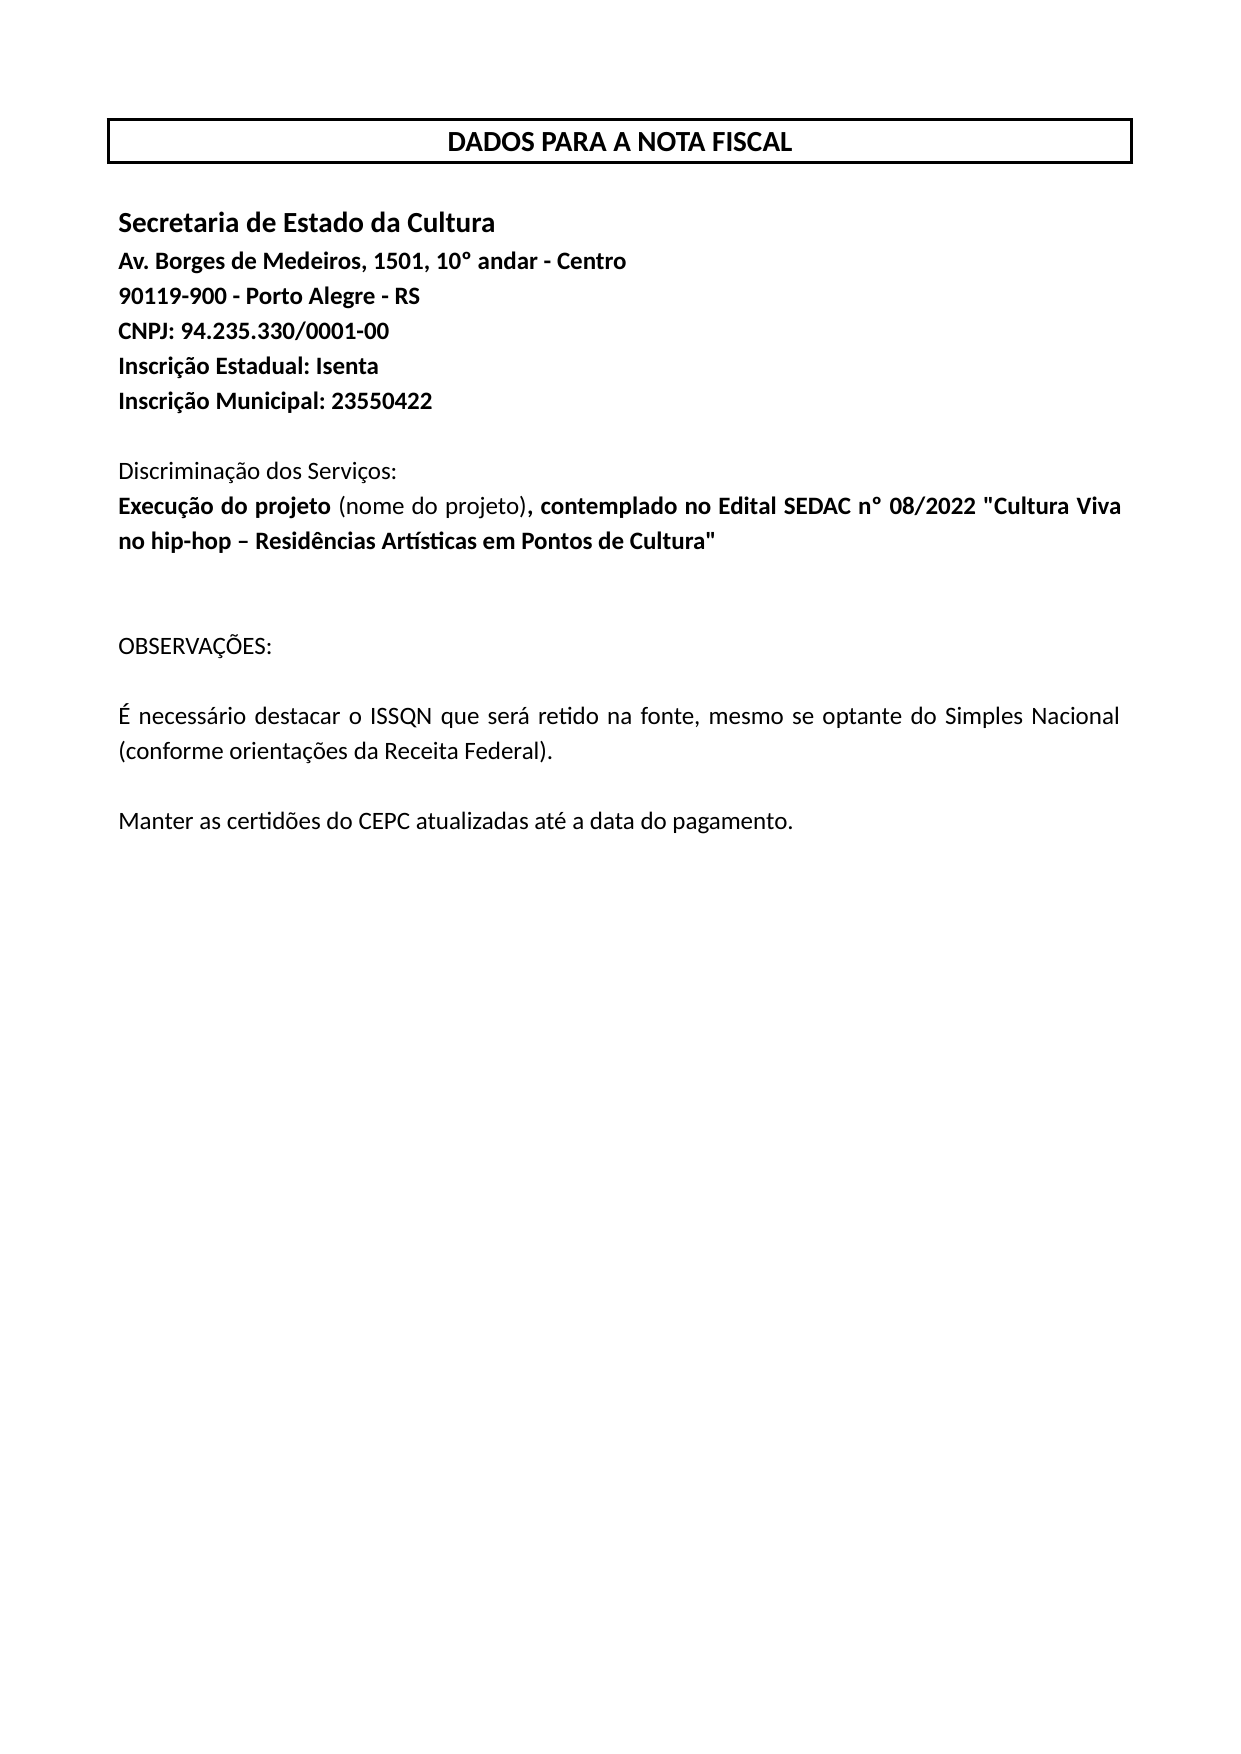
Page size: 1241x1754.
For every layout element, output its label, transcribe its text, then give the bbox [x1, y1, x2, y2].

text DADOS PARA A NOTA FISCAL [110, 121, 1130, 161]
text 90119-900 - Porto Alegre - RS [118, 280, 1122, 311]
text OBSERVAÇÕES: [118, 630, 1122, 661]
text Discriminação dos Serviços: [118, 455, 1122, 486]
text Av. Borges de Medeiros, 1501, 10º andar - Centro [118, 245, 1122, 276]
text Inscrição Estadual: Isenta [118, 350, 1122, 381]
text Inscrição Municipal: 23550422 [118, 385, 1122, 416]
text É necessário destacar o ISSQN que será retido na fonte, mesmo se optante do Simples Nacional (conforme orientações da Receita Federal). [118, 700, 1122, 766]
text Secretaria de Estado da Cultura [118, 204, 1122, 240]
text Manter as certidões do CEPC atualizadas até a data do pagamento. [118, 805, 1122, 836]
text CNPJ: 94.235.330/0001-00 [118, 315, 1122, 346]
text Execução do projeto (nome do projeto), contemplado no Edital SEDAC nº 08/2022 "Cultura Viva no hip-hop – Residências Artísticas em Pontos de Cultura" [118, 490, 1122, 556]
